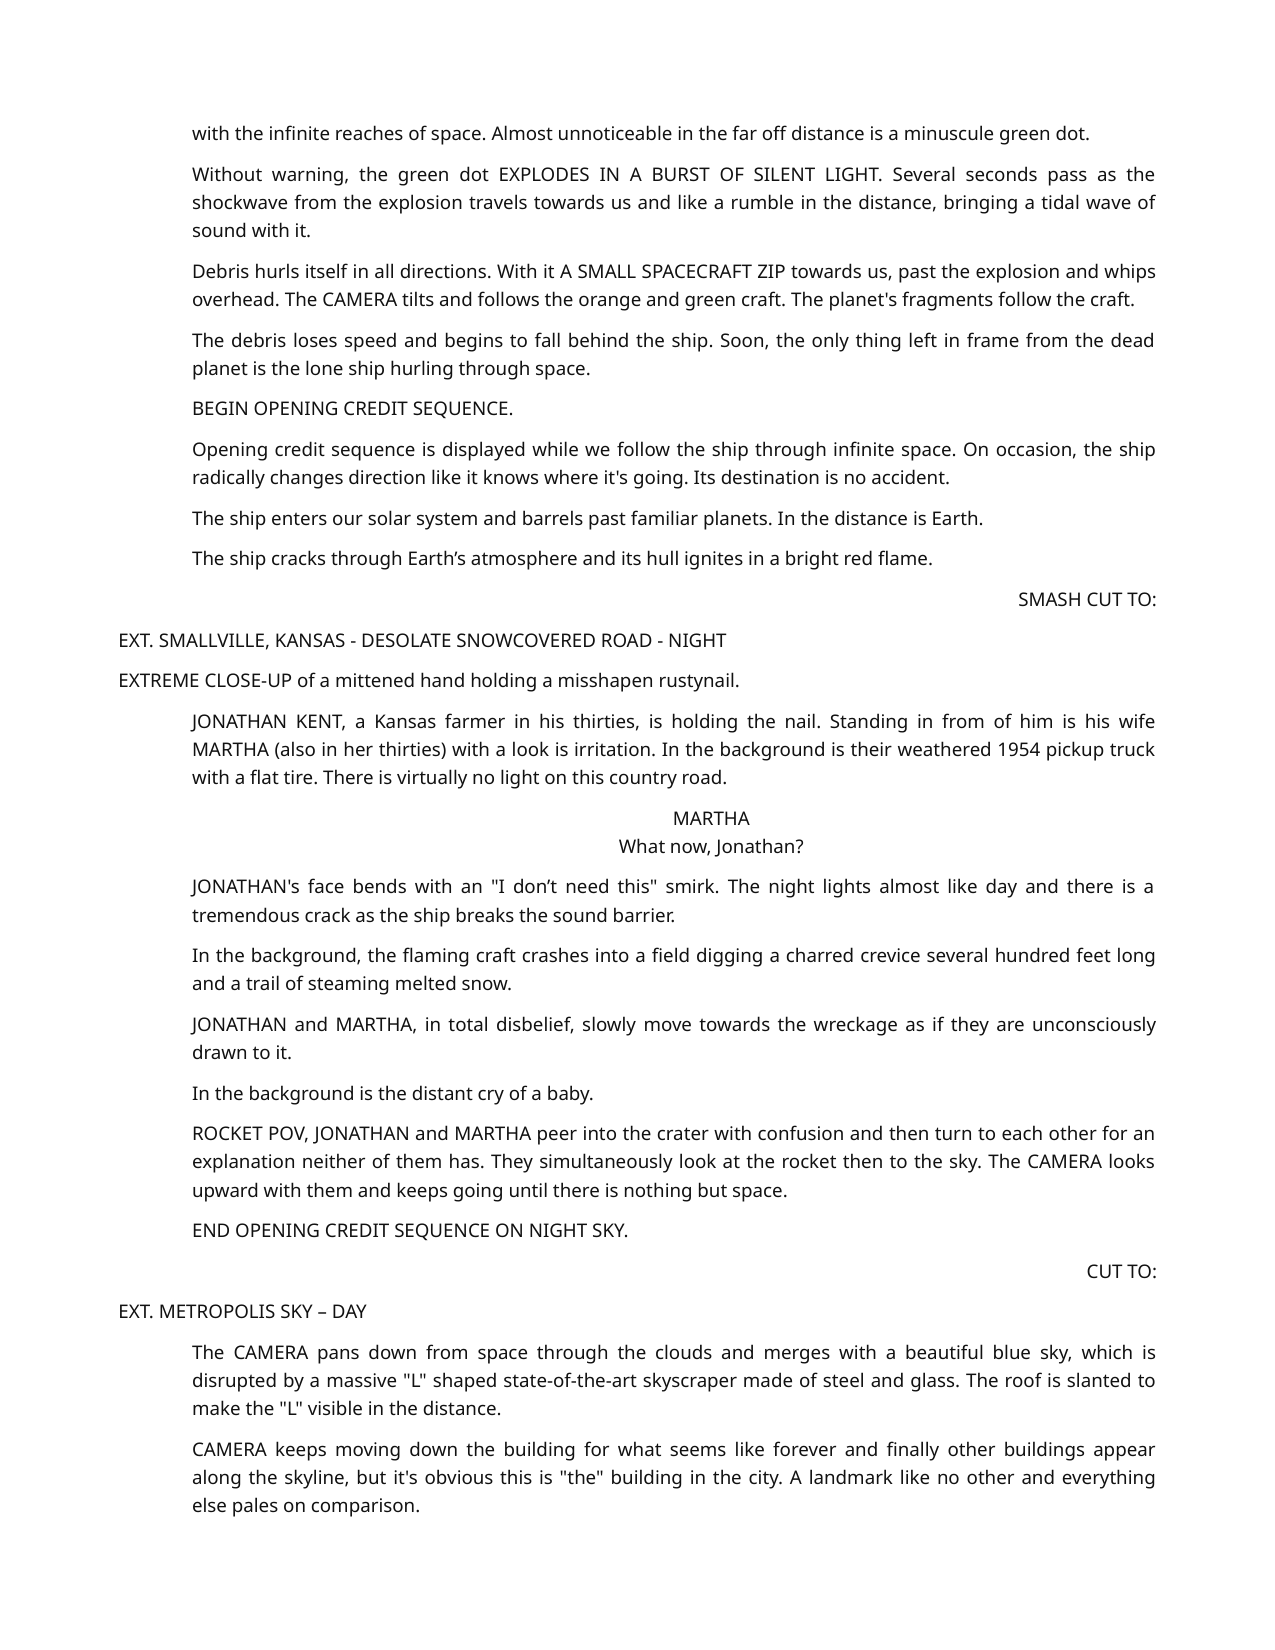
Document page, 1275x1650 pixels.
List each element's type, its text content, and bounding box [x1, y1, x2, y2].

list Without warning, the green dot EXPLODES IN A BURST OF SILENT LIGHT. Several seconds pass as the shockwave from the explosion travels towards us and like a rumble in the distance, bringing a tidal wave of sound with it. [118, 159, 1157, 243]
list Debris hurls itself in all directions. With it A SMALL SPACECRAFT ZIP towards us, past the explosion and whips overhead. The CAMERA tilts and follows the orange and green craft. The planet's fragments follow the craft. [118, 256, 1157, 312]
list The debris loses speed and begins to fall behind the ship. Soon, the only thing left in frame from the dead planet is the lone ship hurling through space. [118, 324, 1157, 381]
list The ship enters our solar system and barrels past familiar planets. In the distance is Earth. [118, 502, 1157, 531]
list CAMERA keeps moving down the building for what seems like forever and finally other buildings appear along the skyline, but it's obvious this is "the" building in the city. A landmark like no other and everything else pales on comparison. [118, 1434, 1157, 1518]
list JONATHAN KENT, a Kansas farmer in his thirties, is holding the nail. Standing in from of him is his wife MARTHA (also in her thirties) with a look is irritation. In the background is their weathered 1954 pickup truck with a flat tire. There is virtually no light on this country road. [118, 706, 1157, 790]
list JONATHAN and MARTHA, in total disbelief, slowly move towards the wreckage as if they are unconsciously drawn to it. [118, 1009, 1157, 1065]
list The ship cracks through Earth’s atmosphere and its hull ignites in a bright red flame. [118, 543, 1157, 571]
list BEGIN OPENING CREDIT SEQUENCE. [118, 393, 1157, 421]
list The CAMERA pans down from space through the clouds and merges with a beautiful blue sky, which is disrupted by a massive "L" shaped state-of-the-art skyscraper made of steel and glass. The roof is slanted to make the "L" visible in the distance. [118, 1337, 1157, 1421]
list JONATHAN's face bends with an "I don’t need this" smirk. The night lights almost like day and there is a tremendous crack as the ship breaks the sound barrier. [118, 871, 1157, 927]
list END OPENING CREDIT SEQUENCE ON NIGHT SKY. [118, 1215, 1157, 1243]
list ROCKET POV, JONATHAN and MARTHA peer into the crater with confusion and then turn to each other for an explanation neither of them has. They simultaneously look at the rocket then to the sky. The CAMERA looks upward with them and keeps going until there is nothing but space. [118, 1118, 1157, 1202]
list MARTHA What now, Jonathan? [118, 802, 1157, 859]
list In the background, the flaming craft crashes into a field digging a charred crevice several hundred feet long and a trail of steaming melted snow. [118, 940, 1157, 996]
text EXTREME CLOSE-UP of a mittened hand holding a misshapen rustynail. [118, 665, 1157, 693]
text EXT. SMALLVILLE, KANSAS - DESOLATE SNOWCOVERED ROAD - NIGHT [118, 624, 1157, 652]
text SMASH CUT TO: [118, 584, 1157, 612]
list In the background is the distant cry of a baby. [118, 1077, 1157, 1106]
list with the infinite reaches of space. Almost unnoticeable in the far off distance is a minuscule green dot. [118, 118, 1157, 146]
text EXT. METROPOLIS SKY – DAY [118, 1296, 1157, 1324]
list Opening credit sequence is displayed while we follow the ship through infinite space. On occasion, the ship radically changes direction like it knows where it's going. Its destination is no accident. [118, 434, 1157, 490]
text CUT TO: [118, 1256, 1157, 1284]
